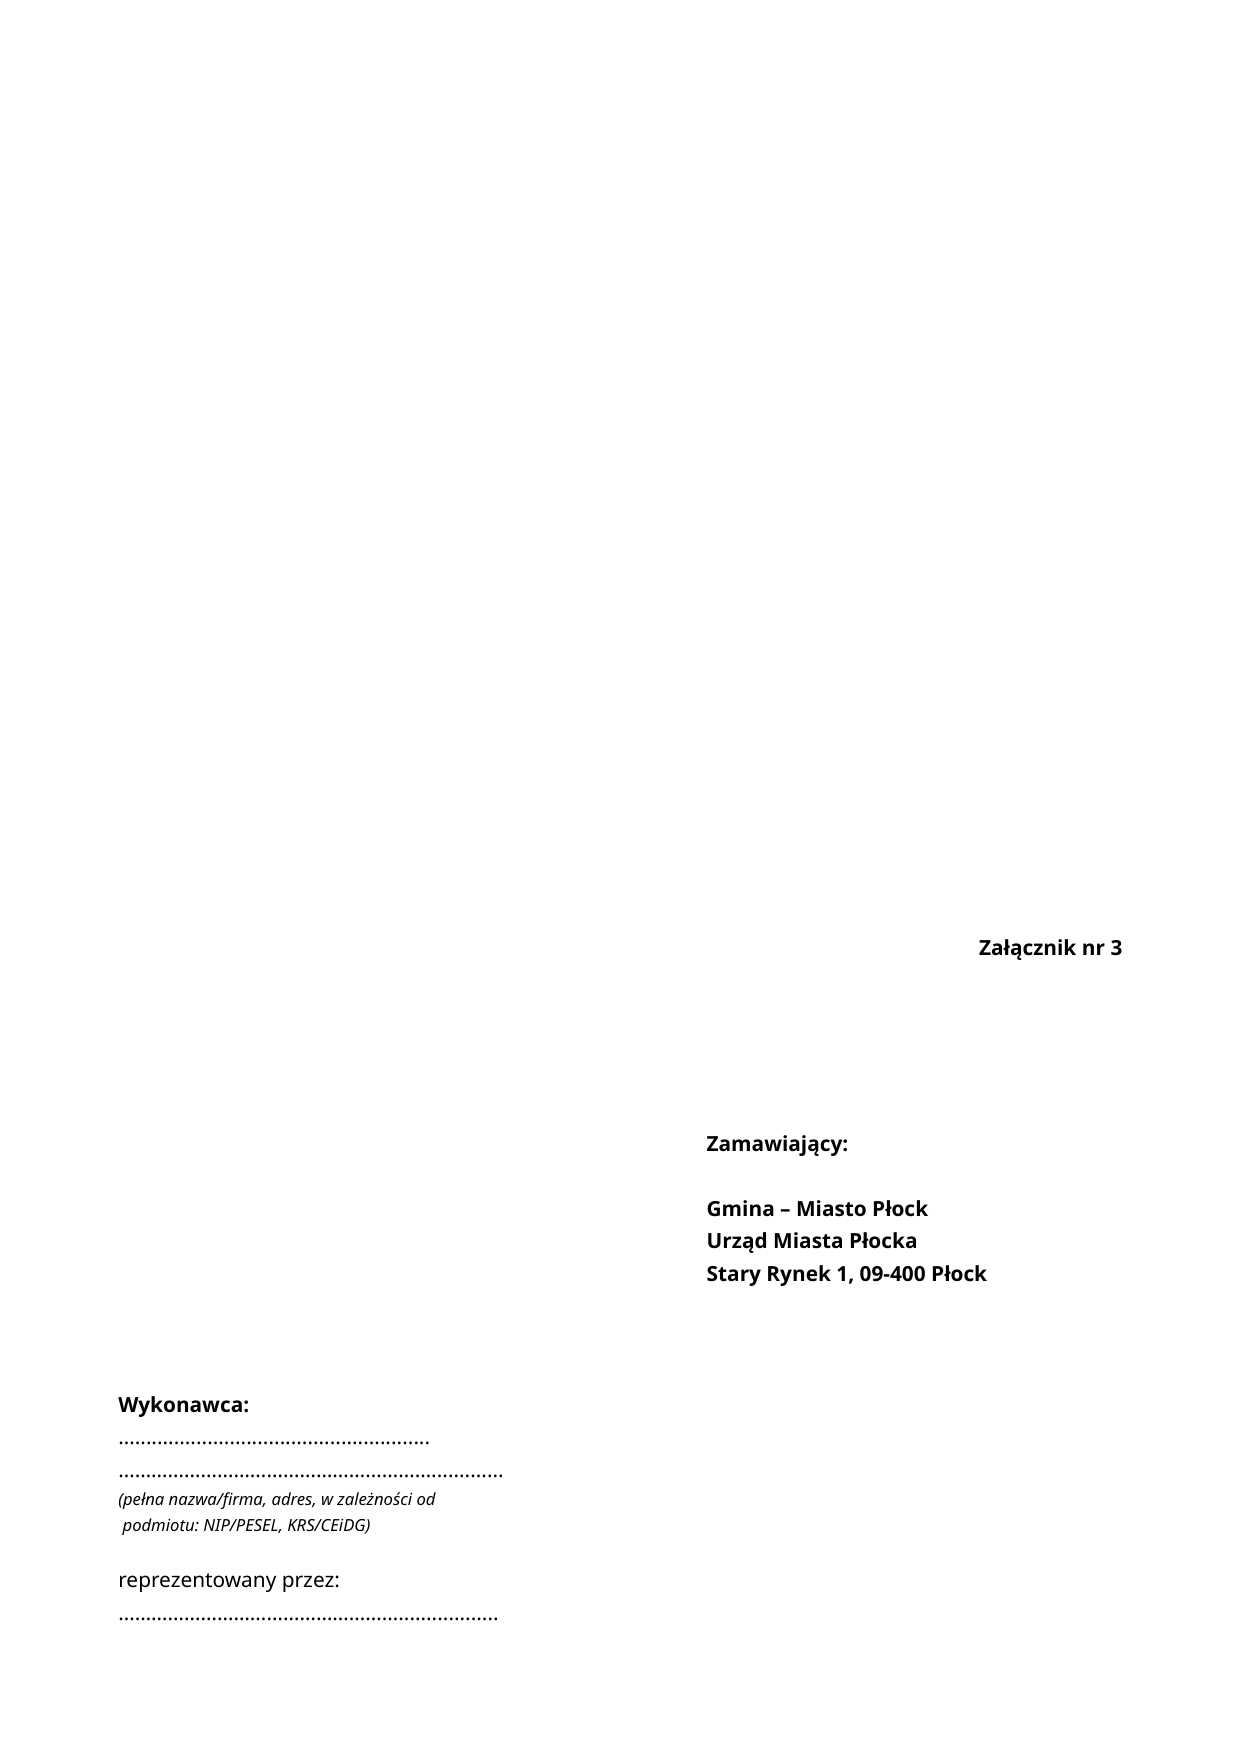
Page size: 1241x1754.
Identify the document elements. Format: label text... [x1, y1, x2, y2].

text podmiotu: NIP/PESEL, KRS/CEiDG) [118, 1513, 1122, 1536]
text (pełna nazwa/firma, adres, w zależności od [118, 1487, 1122, 1510]
text reprezentowany przez: [118, 1566, 1122, 1594]
text …………………………………………………............. [118, 1455, 1122, 1483]
text Załącznik nr 3 [118, 933, 1122, 962]
text Stary Rynek 1, 09-400 Płock [118, 1259, 1122, 1288]
text Zamawiający: [118, 1129, 1122, 1157]
text …..................................................... [118, 1422, 1122, 1451]
text Urząd Miasta Płocka [118, 1227, 1122, 1255]
text Gmina – Miasto Płock [118, 1194, 1122, 1222]
text Wykonawca: [118, 1390, 1122, 1418]
text …………………………………………….................. [118, 1598, 1122, 1627]
